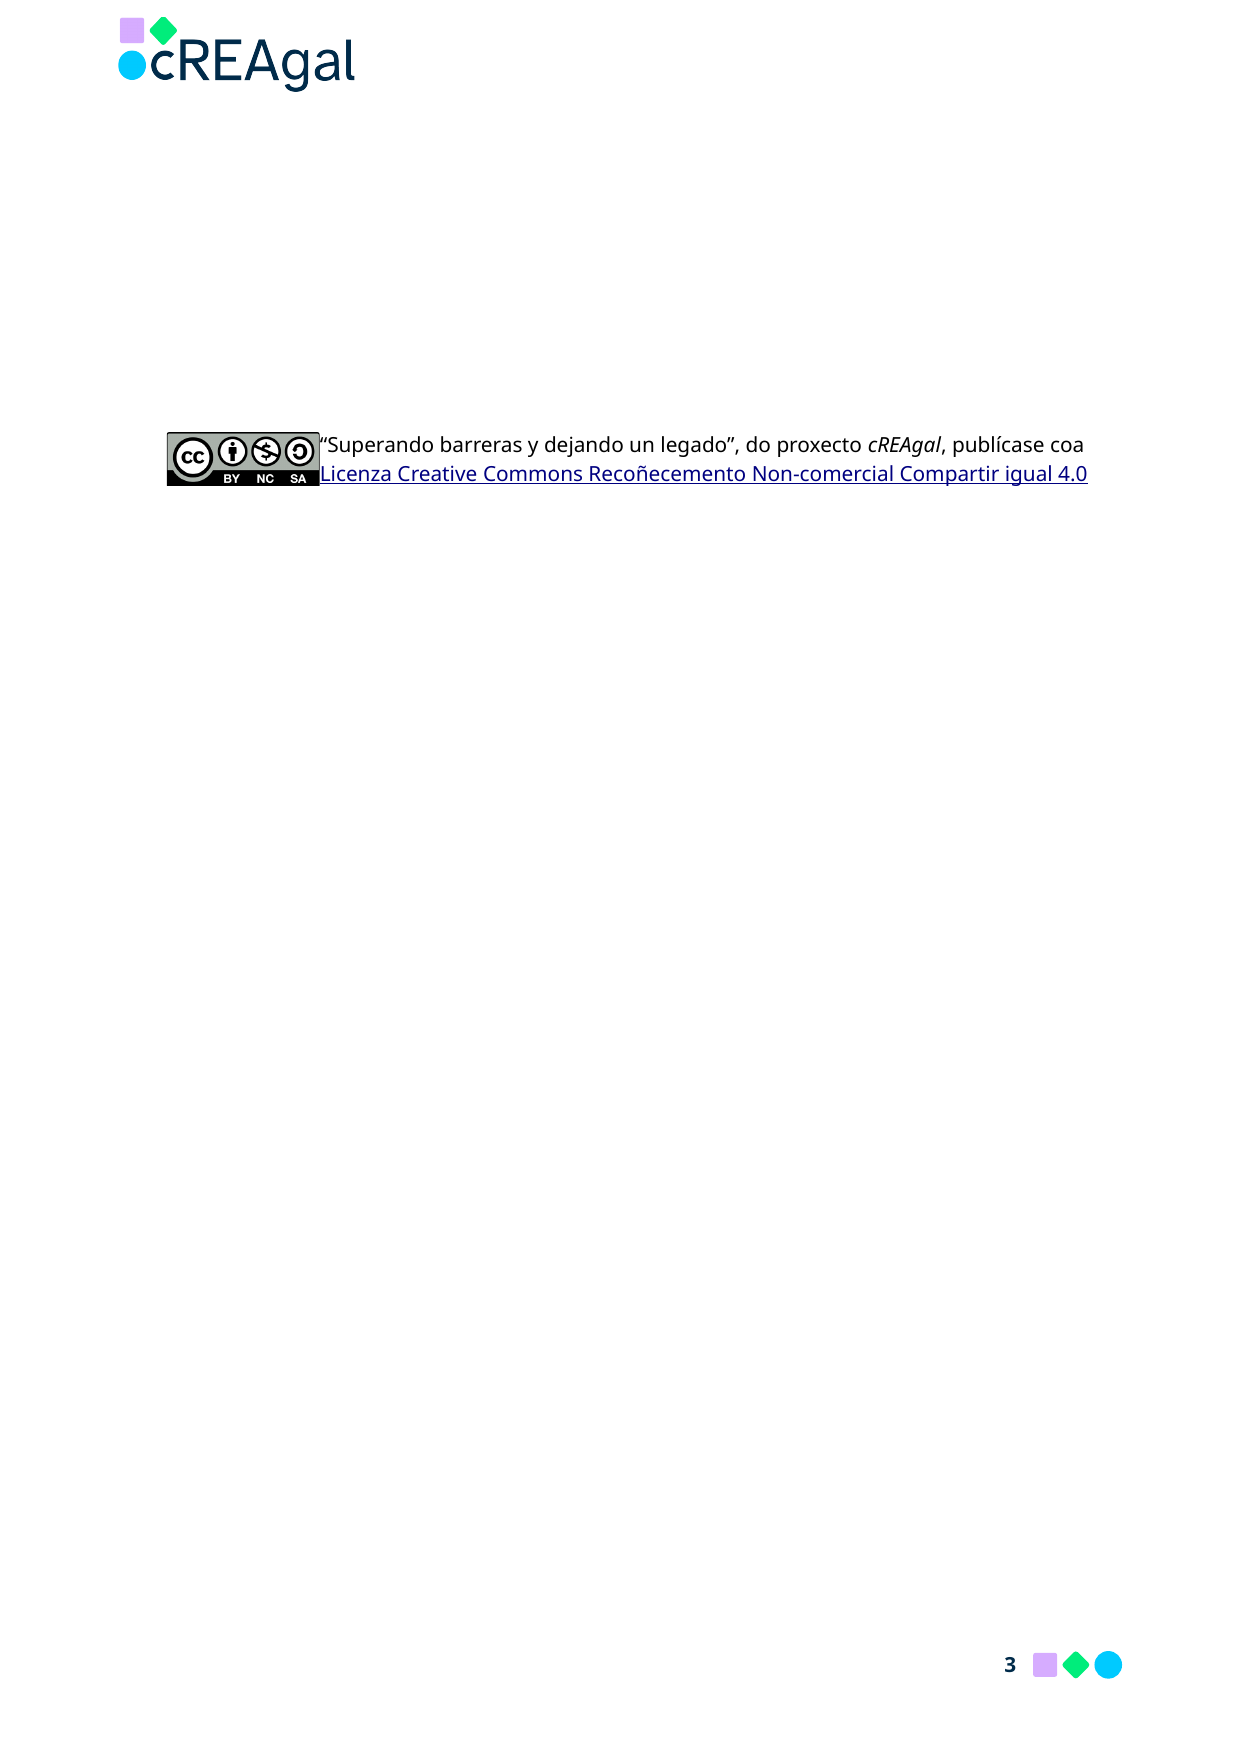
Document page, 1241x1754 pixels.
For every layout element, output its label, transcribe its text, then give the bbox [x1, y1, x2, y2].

text “Superando barreras y dejando un legado”, do proxecto cREAgal, publícase coa Licenza Creative Commons Recoñecemento Non-comercial Compartir igual 4.0 [118, 430, 1122, 487]
picture [118, 17, 355, 92]
picture [166, 432, 320, 486]
